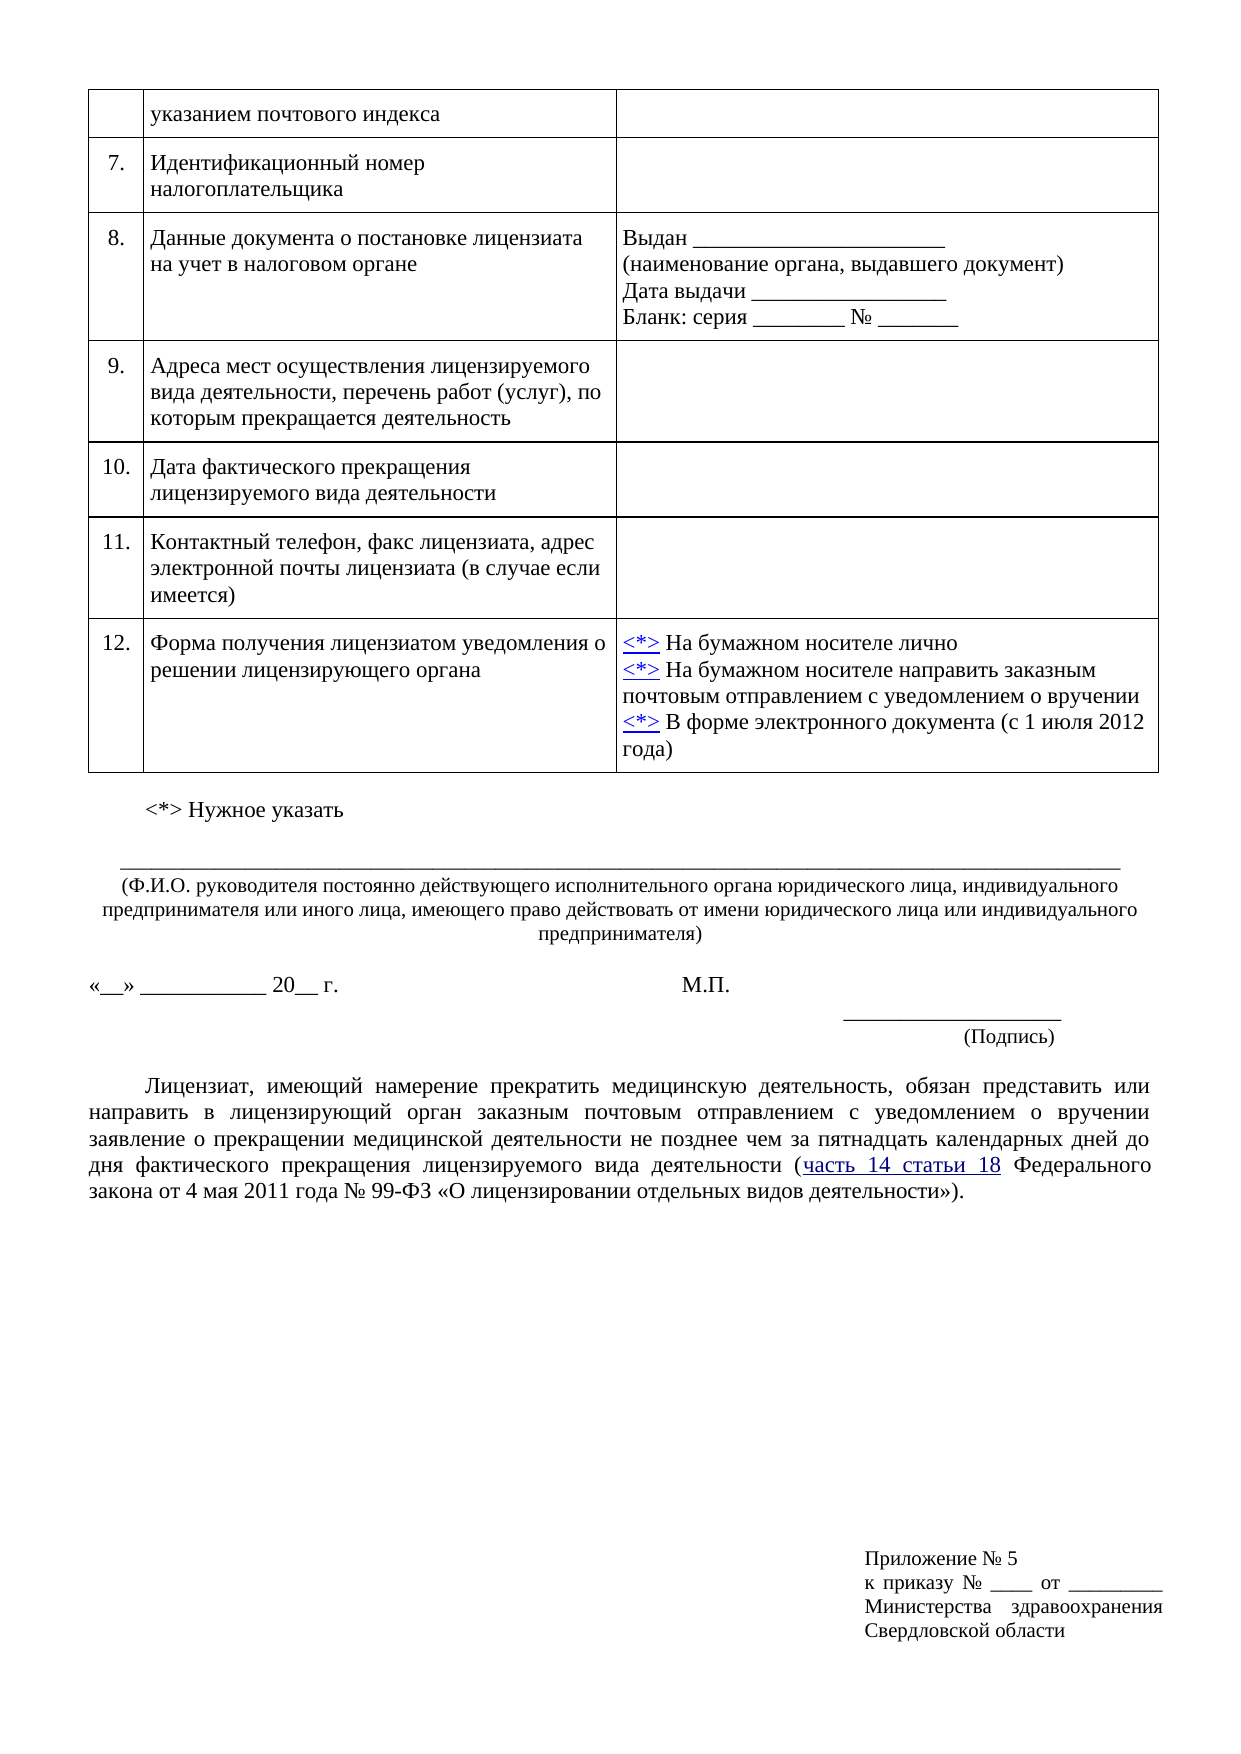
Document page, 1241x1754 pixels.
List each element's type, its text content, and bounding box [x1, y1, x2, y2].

table_cell 8. [89, 213, 143, 340]
text (Подпись) [89, 1024, 1151, 1048]
table_cell [617, 138, 1158, 212]
table_cell 9. [89, 341, 143, 441]
table_cell Данные документа о постановке лицензиата на учет в налоговом органе [144, 213, 616, 340]
table_cell указанием почтового индекса [144, 90, 616, 137]
text (Ф.И.О. руководителя постоянно действующего исполнительного органа юридического лица, индивидуального предпринимателя или иного лица, имеющего право действовать от имени юридического лица или индивидуального предпринимателя) [89, 872, 1151, 945]
table_cell [617, 518, 1158, 618]
table_header Приложение № 5 к приказу № ____ от _________ Министерства здравоохранения Свердловской области [853, 1546, 1174, 1653]
text Лицензиат, имеющий намерение прекратить медицинскую деятельность, обязан представить или направить в лицензирующий орган заказным почтовым отправлением с уведомлением о вручении заявление о прекращении медицинской деятельности не позднее чем за пятнадцать календарных дней до дня фактического прекращения лицензируемого вида деятельности (часть 14 статьи 18 Федерального закона от 4 мая 2011 года № 99-ФЗ «О лицензировании отдельных видов деятельности»). [89, 1072, 1151, 1204]
table_header [89, 1546, 853, 1653]
table_cell Контактный телефон, факс лицензиата, адрес электронной почты лицензиата (в случае если имеется) [144, 518, 616, 618]
text «__» ___________ 20__ г. М.П. [89, 971, 1151, 997]
text <*> Нужное указать [89, 796, 1151, 822]
table_cell [617, 90, 1158, 137]
table_cell 10. [89, 443, 143, 516]
text ___________________ [89, 997, 1151, 1024]
table_cell Дата фактического прекращения лицензируемого вида деятельности [144, 443, 616, 516]
table_cell <*> На бумажном носителе лично <*> На бумажном носителе направить заказным почтовым отправлением с уведомлением о вручении <*> В форме электронного документа (с 1 июля 2012 года) [617, 619, 1158, 772]
table_cell 12. [89, 619, 143, 772]
table_cell Идентификационный номер налогоплательщика [144, 138, 616, 212]
table_cell [617, 443, 1158, 516]
table_cell Адреса мест осуществления лицензируемого вида деятельности, перечень работ (услуг), по которым прекращается деятельность [144, 341, 616, 441]
table_cell [617, 341, 1158, 441]
table_cell Выдан ______________________ (наименование органа, выдавшего документ) Дата выдачи _________________ Бланк: серия ________ № _______ [617, 213, 1158, 340]
table_cell Форма получения лицензиатом уведомления о решении лицензирующего органа [144, 619, 616, 772]
table_cell [89, 90, 143, 137]
text ________________________________________________________________________________________________ [89, 848, 1151, 872]
table_cell 11. [89, 518, 143, 618]
table_cell 7. [89, 138, 143, 212]
